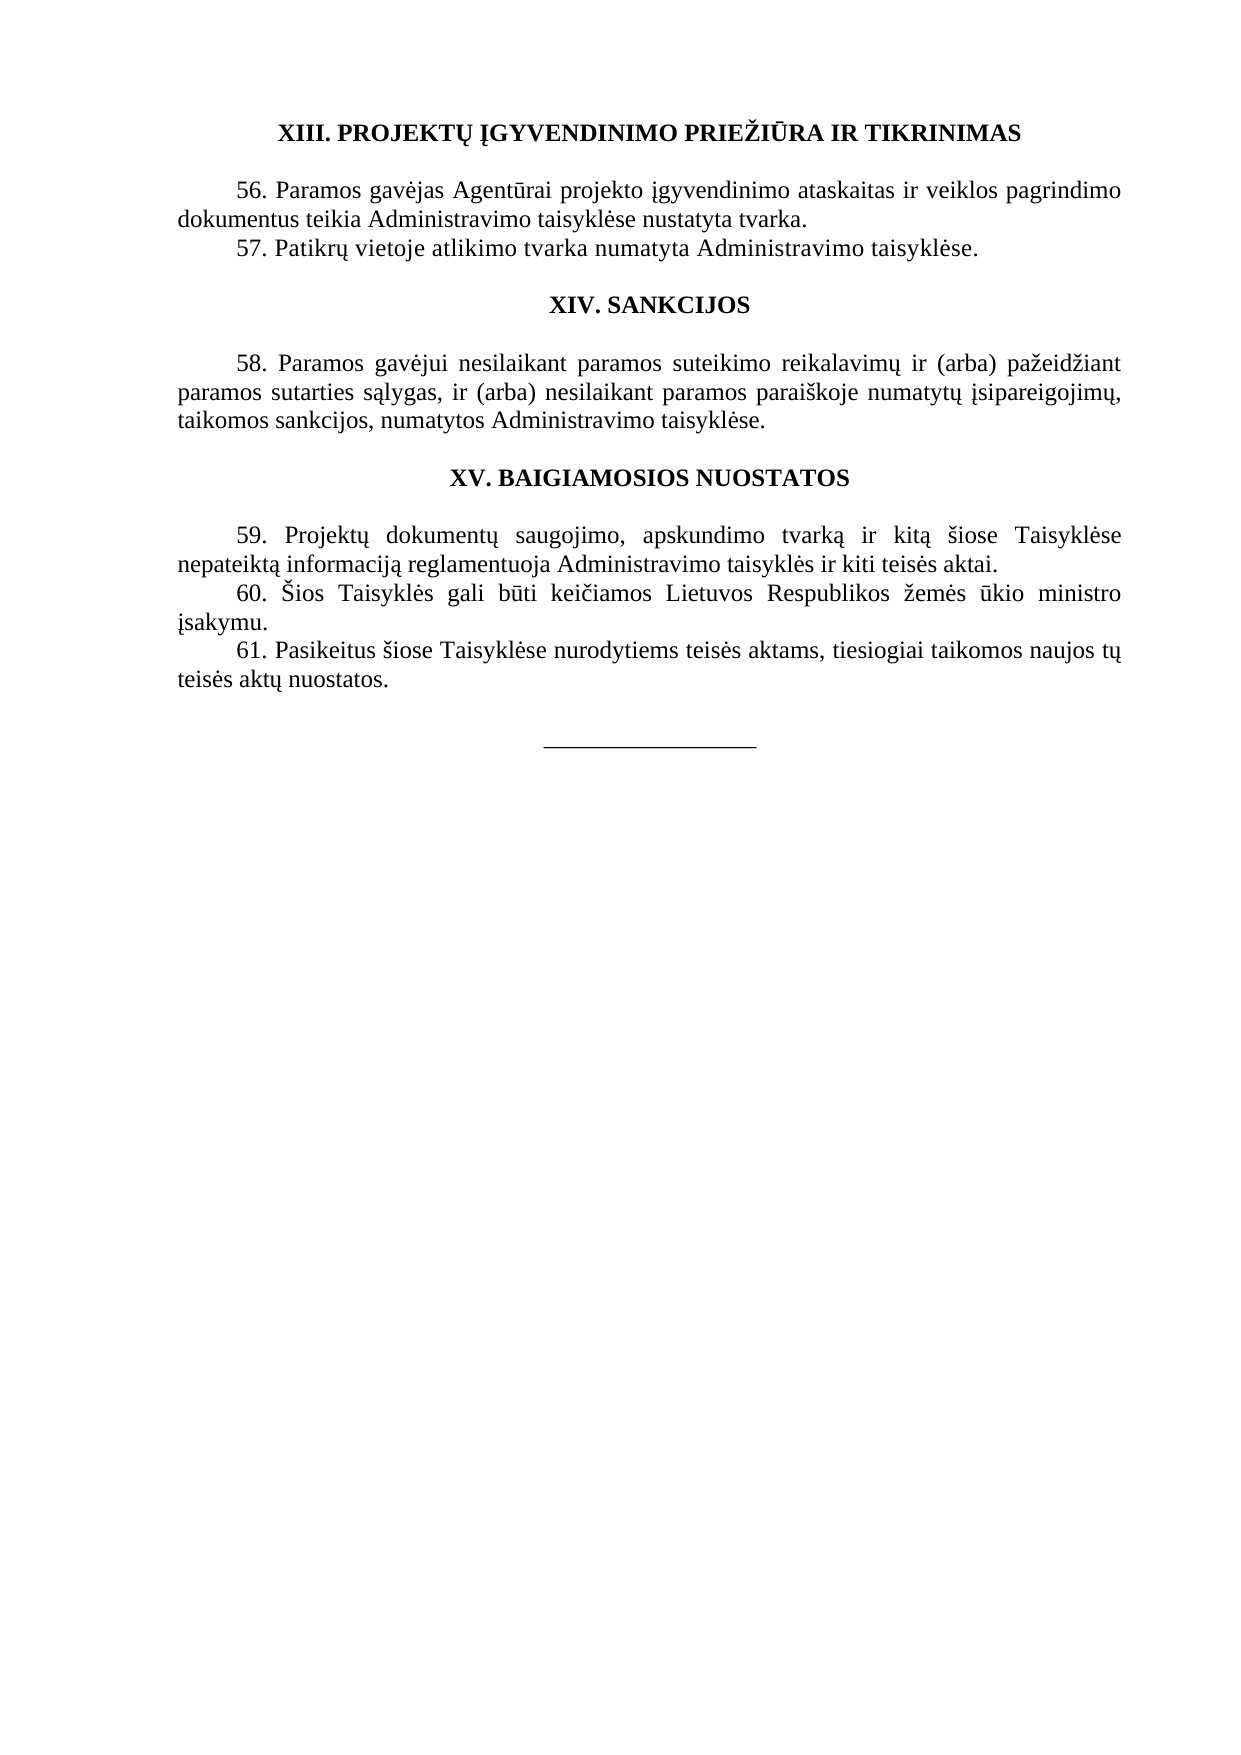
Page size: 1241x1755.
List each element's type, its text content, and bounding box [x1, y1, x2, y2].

text 59. Projektų dokumentų saugojimo, apskundimo tvarką ir kitą šiose Taisyklėse nepateiktą informaciją reglamentuoja Administravimo taisyklės ir kiti teisės aktai. [177, 521, 1122, 578]
text 61. Pasikeitus šiose Taisyklėse nurodytiems teisės aktams, tiesiogiai taikomos naujos tų teisės aktų nuostatos. [177, 636, 1122, 693]
text 58. Paramos gavėjui nesilaikant paramos suteikimo reikalavimų ir (arba) pažeidžiant paramos sutarties sąlygas, ir (arba) nesilaikant paramos paraiškoje numatytų įsipareigojimų, taikomos sankcijos, numatytos Administravimo taisyklėse. [177, 348, 1122, 434]
text XV. BAIGIAMOSIOS NUOSTATOS [177, 463, 1122, 492]
text XIV. SANKCIJOS [177, 291, 1122, 319]
text 57. Patikrų vietoje atlikimo tvarka numatyta Administravimo taisyklėse. [177, 233, 1122, 262]
text 56. Paramos gavėjas Agentūrai projekto įgyvendinimo ataskaitas ir veiklos pagrindimo dokumentus teikia Administravimo taisyklėse nustatyta tvarka. [177, 176, 1122, 233]
text 60. Šios Taisyklės gali būti keičiamos Lietuvos Respublikos žemės ūkio ministro įsakymu. [177, 578, 1122, 636]
text XIII. PROJEKTŲ ĮGYVENDINIMO PRIEŽIŪRA IR TIKRINIMAS [177, 118, 1122, 147]
text _________________ [177, 722, 1122, 751]
